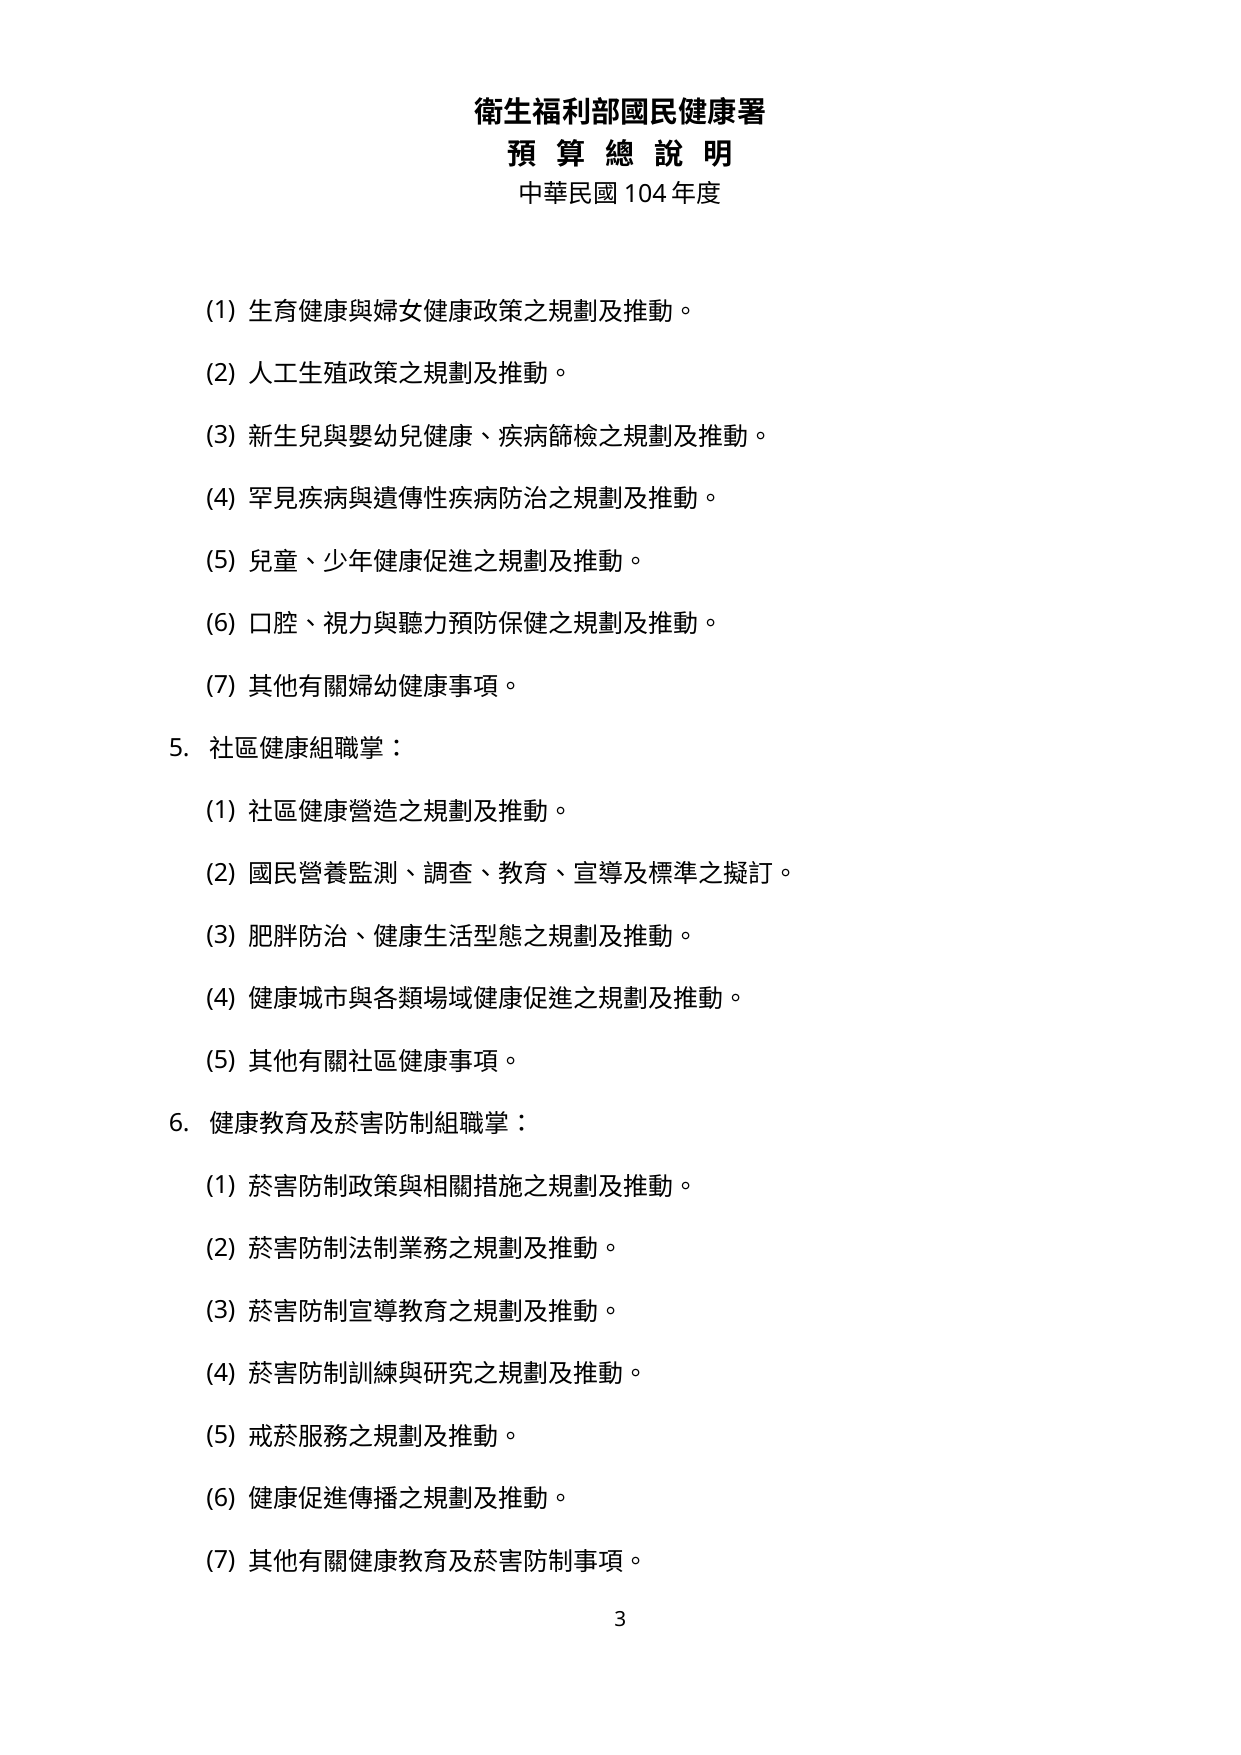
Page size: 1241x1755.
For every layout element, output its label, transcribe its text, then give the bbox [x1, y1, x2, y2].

text (7) 其他有關婦幼健康事項。 [206, 643, 1128, 705]
text 5. 社區健康組職掌： [168, 705, 1128, 768]
text (5) 戒菸服務之規劃及推動。 [206, 1393, 1128, 1455]
text 6. 健康教育及菸害防制組職掌： [168, 1080, 1128, 1143]
text (1) 生育健康與婦女健康政策之規劃及推動。 [206, 268, 1128, 330]
text (7) 其他有關健康教育及菸害防制事項。 [206, 1518, 1128, 1580]
text (3) 肥胖防治、健康生活型態之規劃及推動。 [206, 893, 1128, 955]
text (2) 人工生殖政策之規劃及推動。 [206, 330, 1128, 393]
text (6) 健康促進傳播之規劃及推動。 [206, 1455, 1128, 1518]
text (5) 其他有關社區健康事項。 [206, 1018, 1128, 1080]
text (2) 菸害防制法制業務之規劃及推動。 [206, 1205, 1128, 1268]
text (3) 菸害防制宣導教育之規劃及推動。 [206, 1268, 1128, 1330]
text (3) 新生兒與嬰幼兒健康、疾病篩檢之規劃及推動。 [206, 393, 1128, 455]
text (1) 社區健康營造之規劃及推動。 [206, 768, 1128, 830]
text (4) 菸害防制訓練與研究之規劃及推動。 [206, 1330, 1128, 1393]
text (4) 健康城市與各類場域健康促進之規劃及推動。 [206, 955, 1128, 1018]
text (6) 口腔、視力與聽力預防保健之規劃及推動。 [206, 580, 1128, 643]
text (4) 罕見疾病與遺傳性疾病防治之規劃及推動。 [206, 455, 1128, 518]
text (5) 兒童、少年健康促進之規劃及推動。 [206, 518, 1128, 580]
text (1) 菸害防制政策與相關措施之規劃及推動。 [206, 1143, 1128, 1205]
text (2) 國民營養監測、調查、教育、宣導及標準之擬訂。 [206, 830, 1128, 893]
